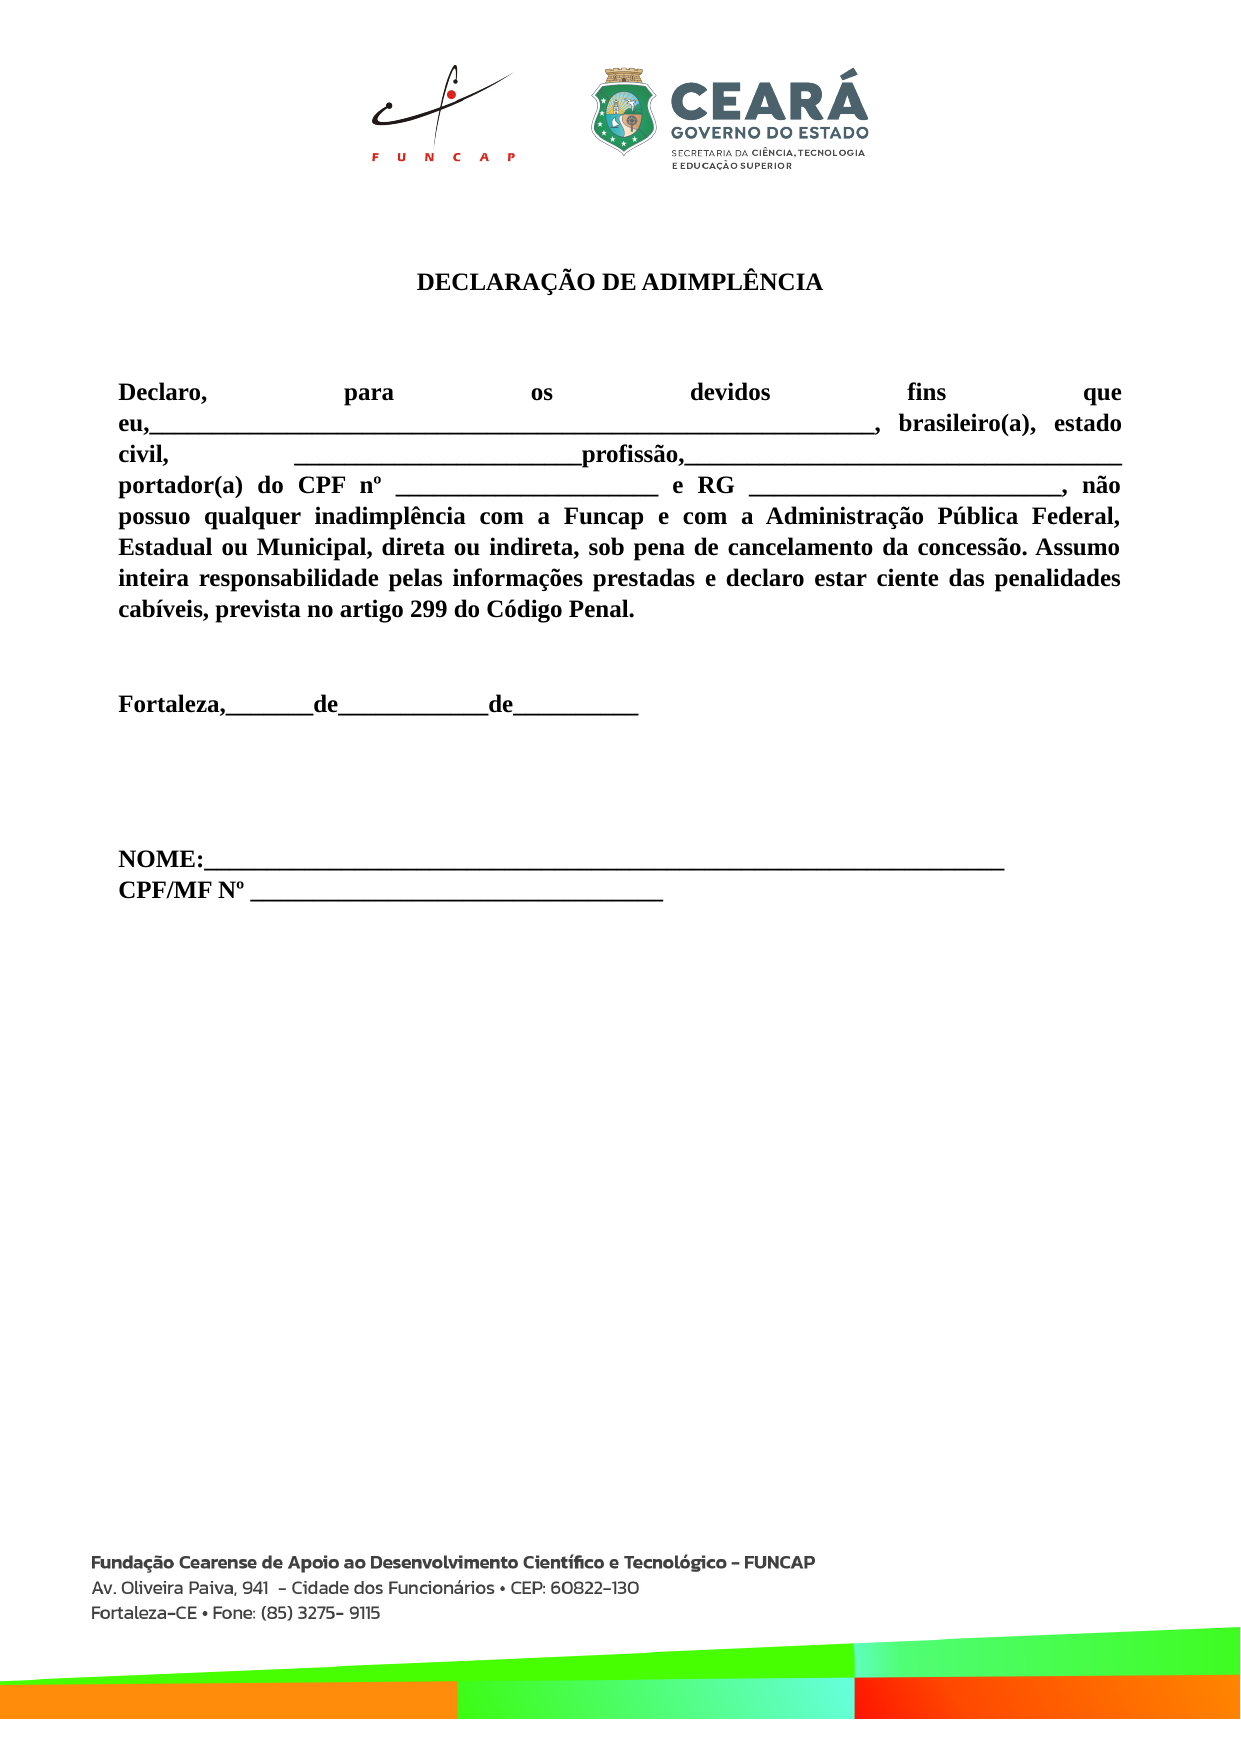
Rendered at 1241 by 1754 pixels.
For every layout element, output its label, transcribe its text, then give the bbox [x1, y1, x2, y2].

text Declaro, para os devidos fins que eu,__________________________________________________________, brasileiro(a), estado civil, _______________________profissão,___________________________________ portador(a) do CPF nº _____________________ e RG _________________________, não possuo qualquer inadimplência com a Funcap e com a Administração Pública Federal, Estadual ou Municipal, direta ou indireta, sob pena de cancelamento da concessão. Assumo inteira responsabilidade pelas informações prestadas e declaro estar ciente das penalidades cabíveis, prevista no artigo 299 do Código Penal. [118, 314, 1122, 623]
text DECLARAÇÃO DE ADIMPLÊNCIA [118, 267, 1122, 296]
picture [371, 65, 869, 172]
picture [0, 1547, 1241, 1719]
text Fortaleza,_______de____________de__________ NOME:________________________________________________________________ CPF/MF Nº _________________________________ [118, 689, 1122, 904]
